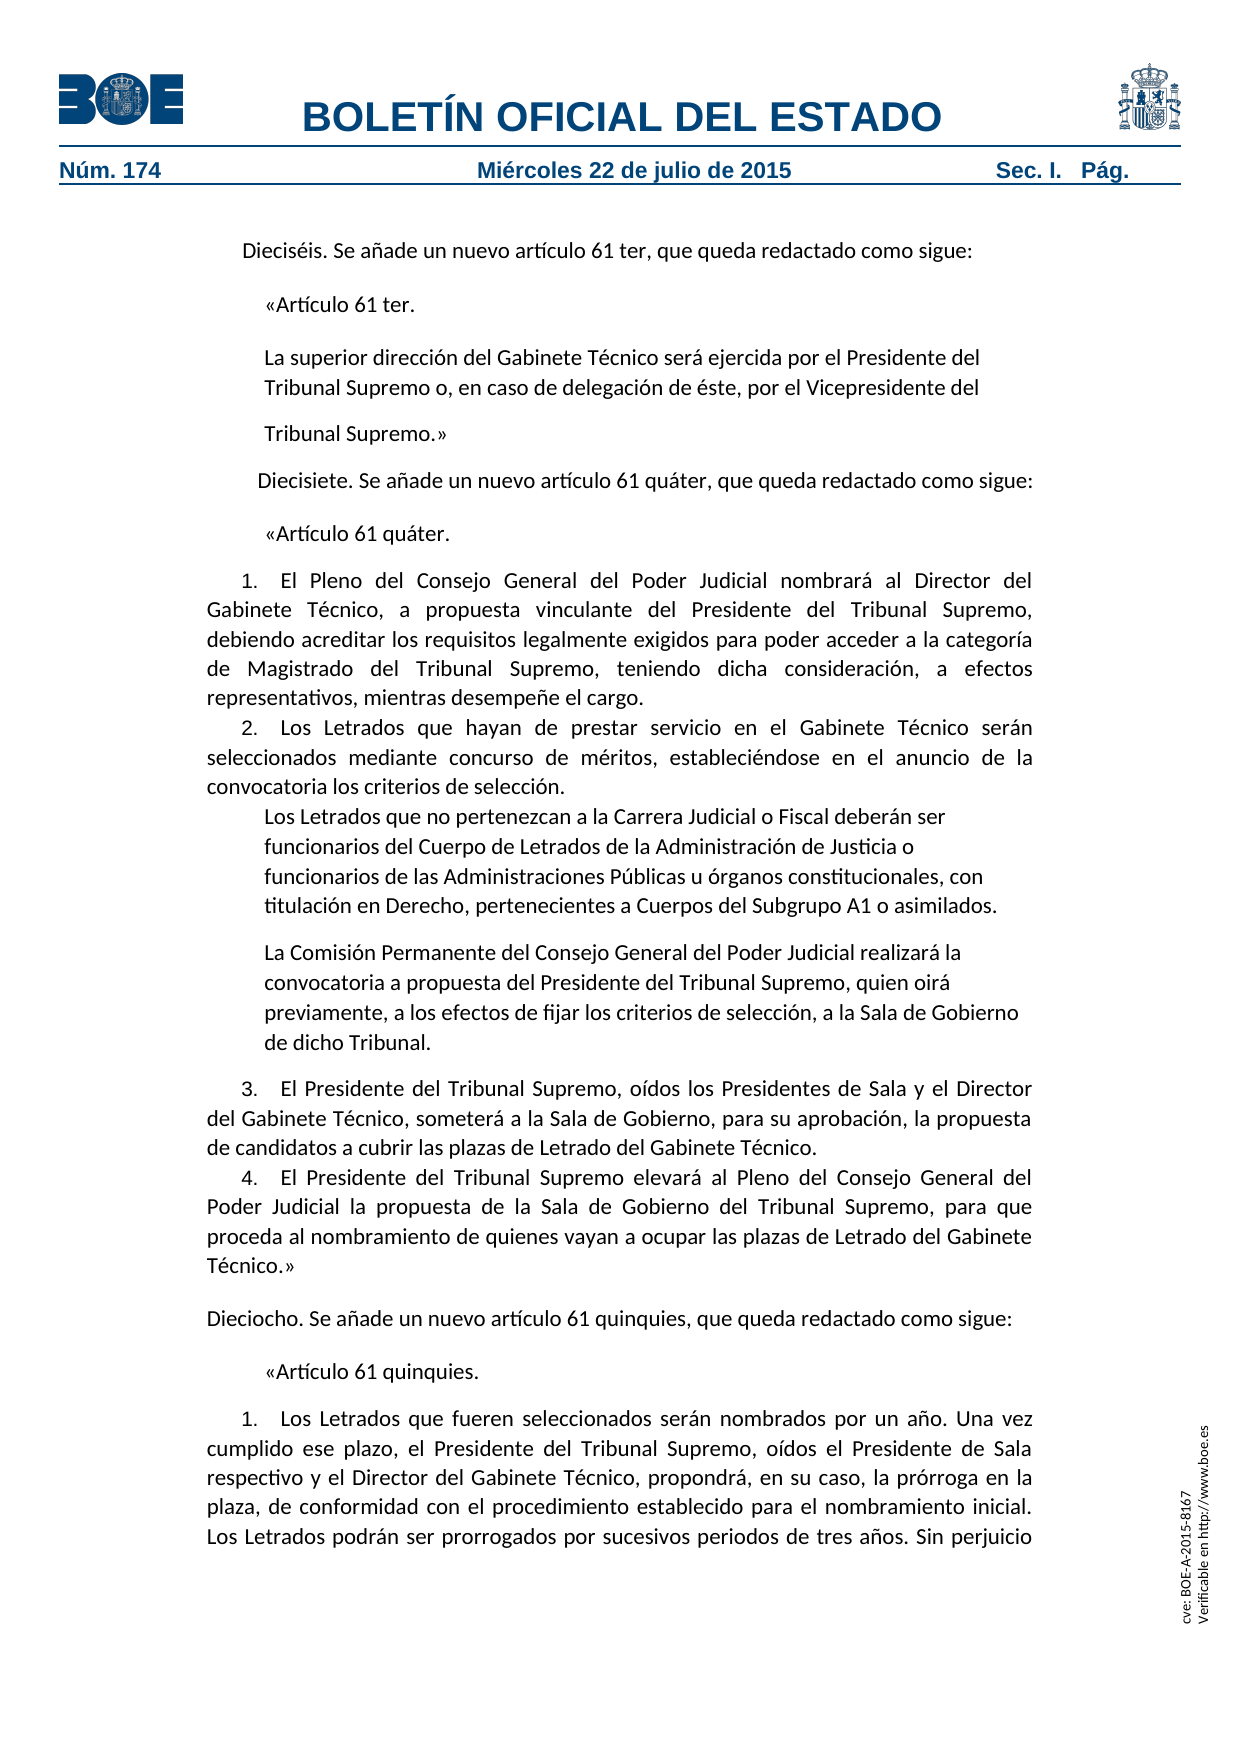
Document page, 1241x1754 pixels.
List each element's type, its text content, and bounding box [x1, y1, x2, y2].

text Diecisiete. Se añade un nuevo artículo 61 quáter, que queda redactado como sigue: [207, 466, 1034, 494]
list Los Letrados que hayan de prestar servicio en el Gabinete Técnico serán seleccionados mediante concurso de méritos, estableciéndose en el anuncio de la convocatoria los criterios de selección. [207, 713, 1034, 800]
text Dieciocho. Se añade un nuevo artículo 61 quinquies, que queda redactado como sigue: [207, 1304, 1034, 1332]
list El Presidente del Tribunal Supremo elevará al Pleno del Consejo General del Poder Judicial la propuesta de la Sala de Gobierno del Tribunal Supremo, para que proceda al nombramiento de quienes vayan a ocupar las plazas de Letrado del Gabinete Técnico.» [207, 1163, 1034, 1279]
list Los Letrados que fueren seleccionados serán nombrados por un año. Una vez cumplido ese plazo, el Presidente del Tribunal Supremo, oídos el Presidente de Sala respectivo y el Director del Gabinete Técnico, propondrá, en su caso, la prórroga en la plaza, de conformidad con el procedimiento establecido para el nombramiento inicial. Los Letrados podrán ser prorrogados por sucesivos periodos de tres años. Sin perjuicio [207, 1404, 1034, 1550]
text «Artículo 61 ter. [264, 290, 1034, 318]
text «Artículo 61 quinquies. [264, 1357, 1034, 1385]
text Tribunal Supremo.» [264, 419, 1034, 448]
text Los Letrados que no pertenezcan a la Carrera Judicial o Fiscal deberán ser funcionarios del Cuerpo de Letrados de la Administración de Justicia o funcionarios de las Administraciones Públicas u órganos constitucionales, con titulación en Derecho, pertenecientes a Cuerpos del Subgrupo A1 o asimilados. [264, 802, 1034, 920]
text La Comisión Permanente del Consejo General del Poder Judicial realizará la convocatoria a propuesta del Presidente del Tribunal Supremo, quien oirá previamente, a los efectos de fijar los criterios de selección, a la Sala de Gobierno de dicho Tribunal. [264, 938, 1034, 1056]
list El Presidente del Tribunal Supremo, oídos los Presidentes de Sala y el Director del Gabinete Técnico, someterá a la Sala de Gobierno, para su aprobación, la propuesta de candidatos a cubrir las plazas de Letrado del Gabinete Técnico. [207, 1074, 1034, 1161]
text «Artículo 61 quáter. [264, 519, 1034, 547]
text La superior dirección del Gabinete Técnico será ejercida por el Presidente del Tribunal Supremo o, en caso de delegación de éste, por el Vicepresidente del [264, 343, 1034, 401]
list El Pleno del Consejo General del Poder Judicial nombrará al Director del Gabinete Técnico, a propuesta vinculante del Presidente del Tribunal Supremo, debiendo acreditar los requisitos legalmente exigidos para poder acceder a la categoría de Magistrado del Tribunal Supremo, teniendo dicha consideración, a efectos representativos, mientras desempeñe el cargo. [207, 566, 1034, 711]
text Dieciséis. Se añade un nuevo artículo 61 ter, que queda redactado como sigue: [242, 236, 1034, 264]
